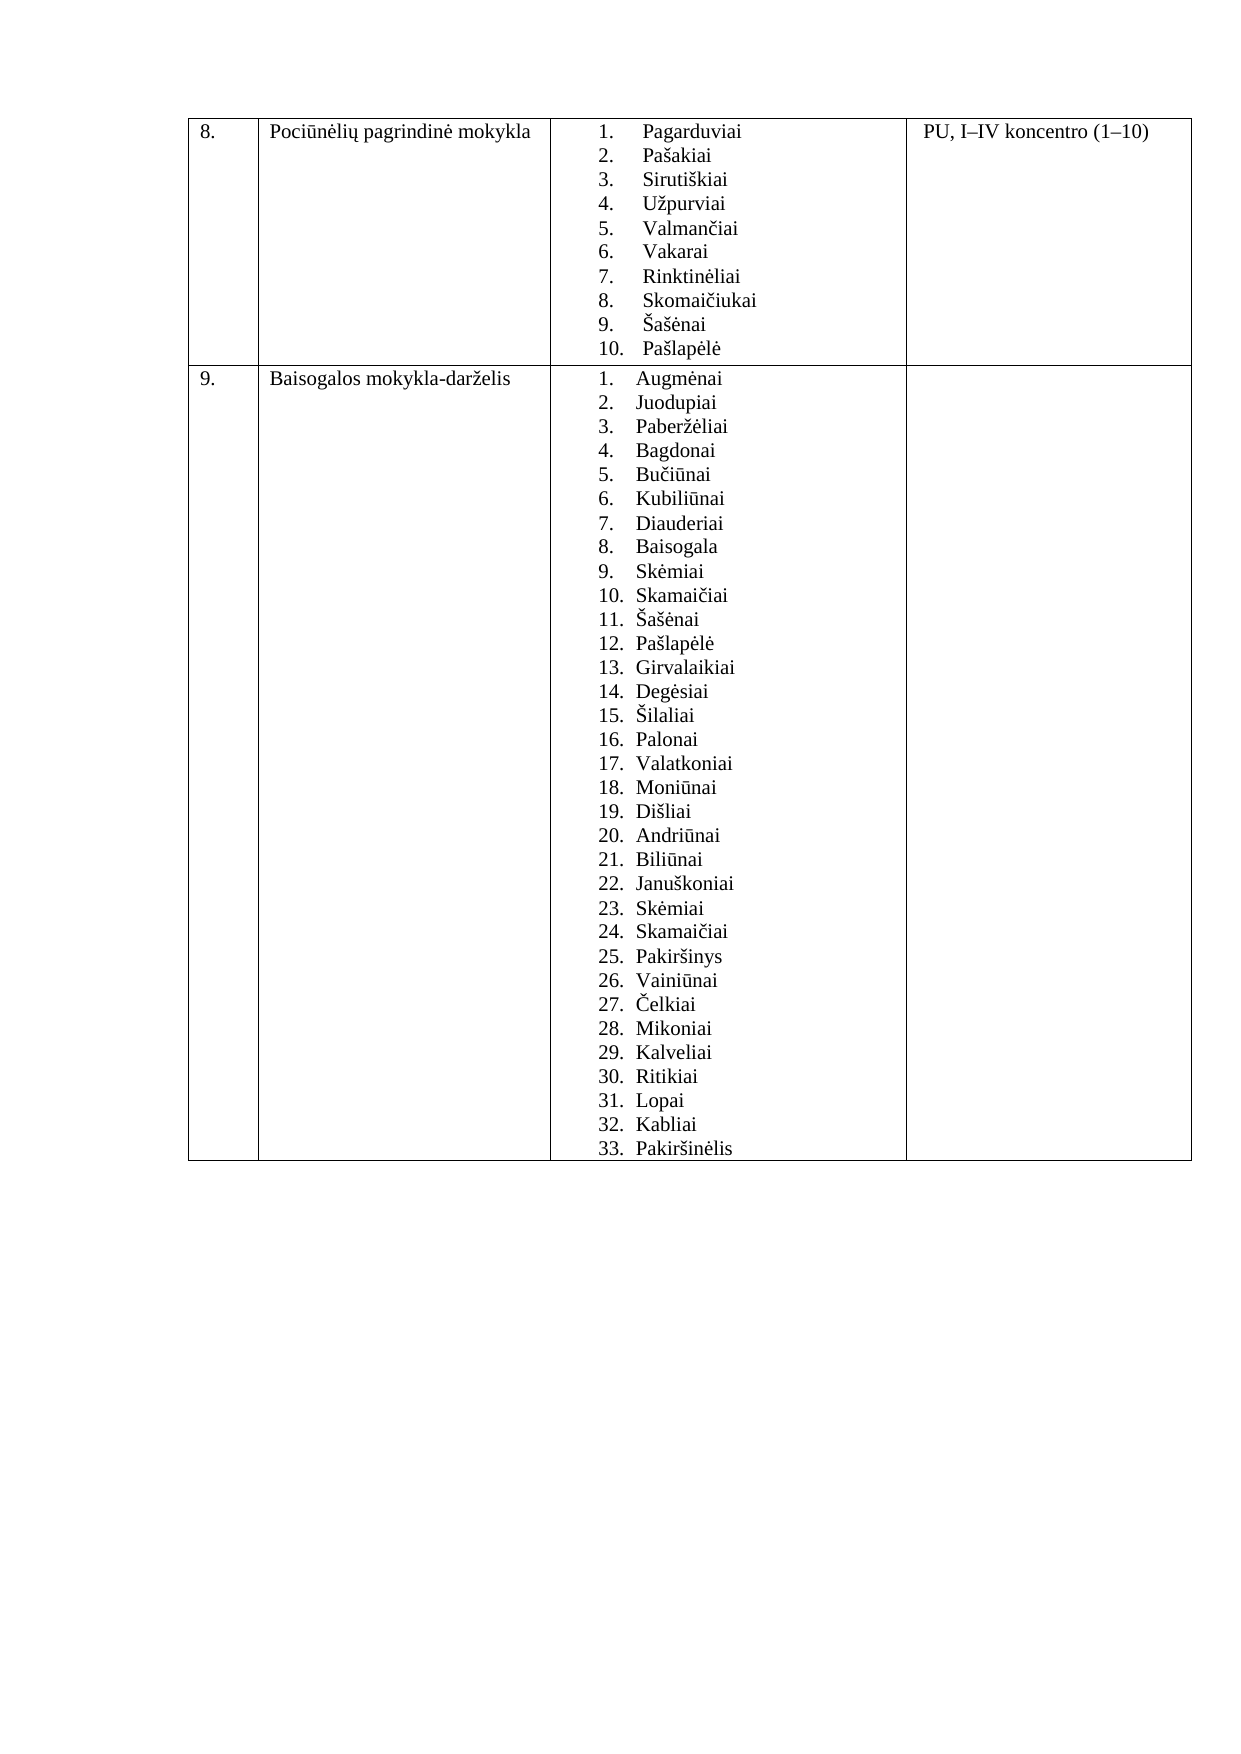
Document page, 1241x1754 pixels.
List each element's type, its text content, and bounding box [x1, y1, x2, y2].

table_cell [907, 366, 1191, 1160]
table_cell 1. Pagarduviai 2. Pašakiai 3. Sirutiškiai 4. Užpurviai 5. Valmančiai 6. Vakarai 7. Rinktinėliai 8. Skomaičiukai 9. Šašėnai 10. Pašlapėlė [551, 119, 906, 365]
table_cell Pociūnėlių pagrindinė mokykla [259, 119, 550, 365]
table_cell 9. [189, 366, 258, 1160]
table_cell 1. Augmėnai 2. Juodupiai 3. Paberžėliai 4. Bagdonai 5. Bučiūnai 6. Kubiliūnai 7. Diauderiai 8. Baisogala 9. Skėmiai 10. Skamaičiai 11. Šašėnai 12. Pašlapėlė 13. Girvalaikiai 14. Degėsiai 15. Šilaliai 16. Palonai 17. Valatkoniai 18. Moniūnai 19. Dišliai 20. Andriūnai 21. Biliūnai 22. Januškoniai 23. Skėmiai 24. Skamaičiai 25. Pakiršinys 26. Vainiūnai 27. Čelkiai 28. Mikoniai 29. Kalveliai 30. Ritikiai 31. Lopai 32. Kabliai 33. Pakiršinėlis [551, 366, 906, 1160]
table_cell 8. [189, 119, 258, 365]
table_cell Baisogalos mokykla-darželis [259, 366, 550, 1160]
table_cell PU, I–IV koncentro (1–10) [907, 119, 1191, 365]
